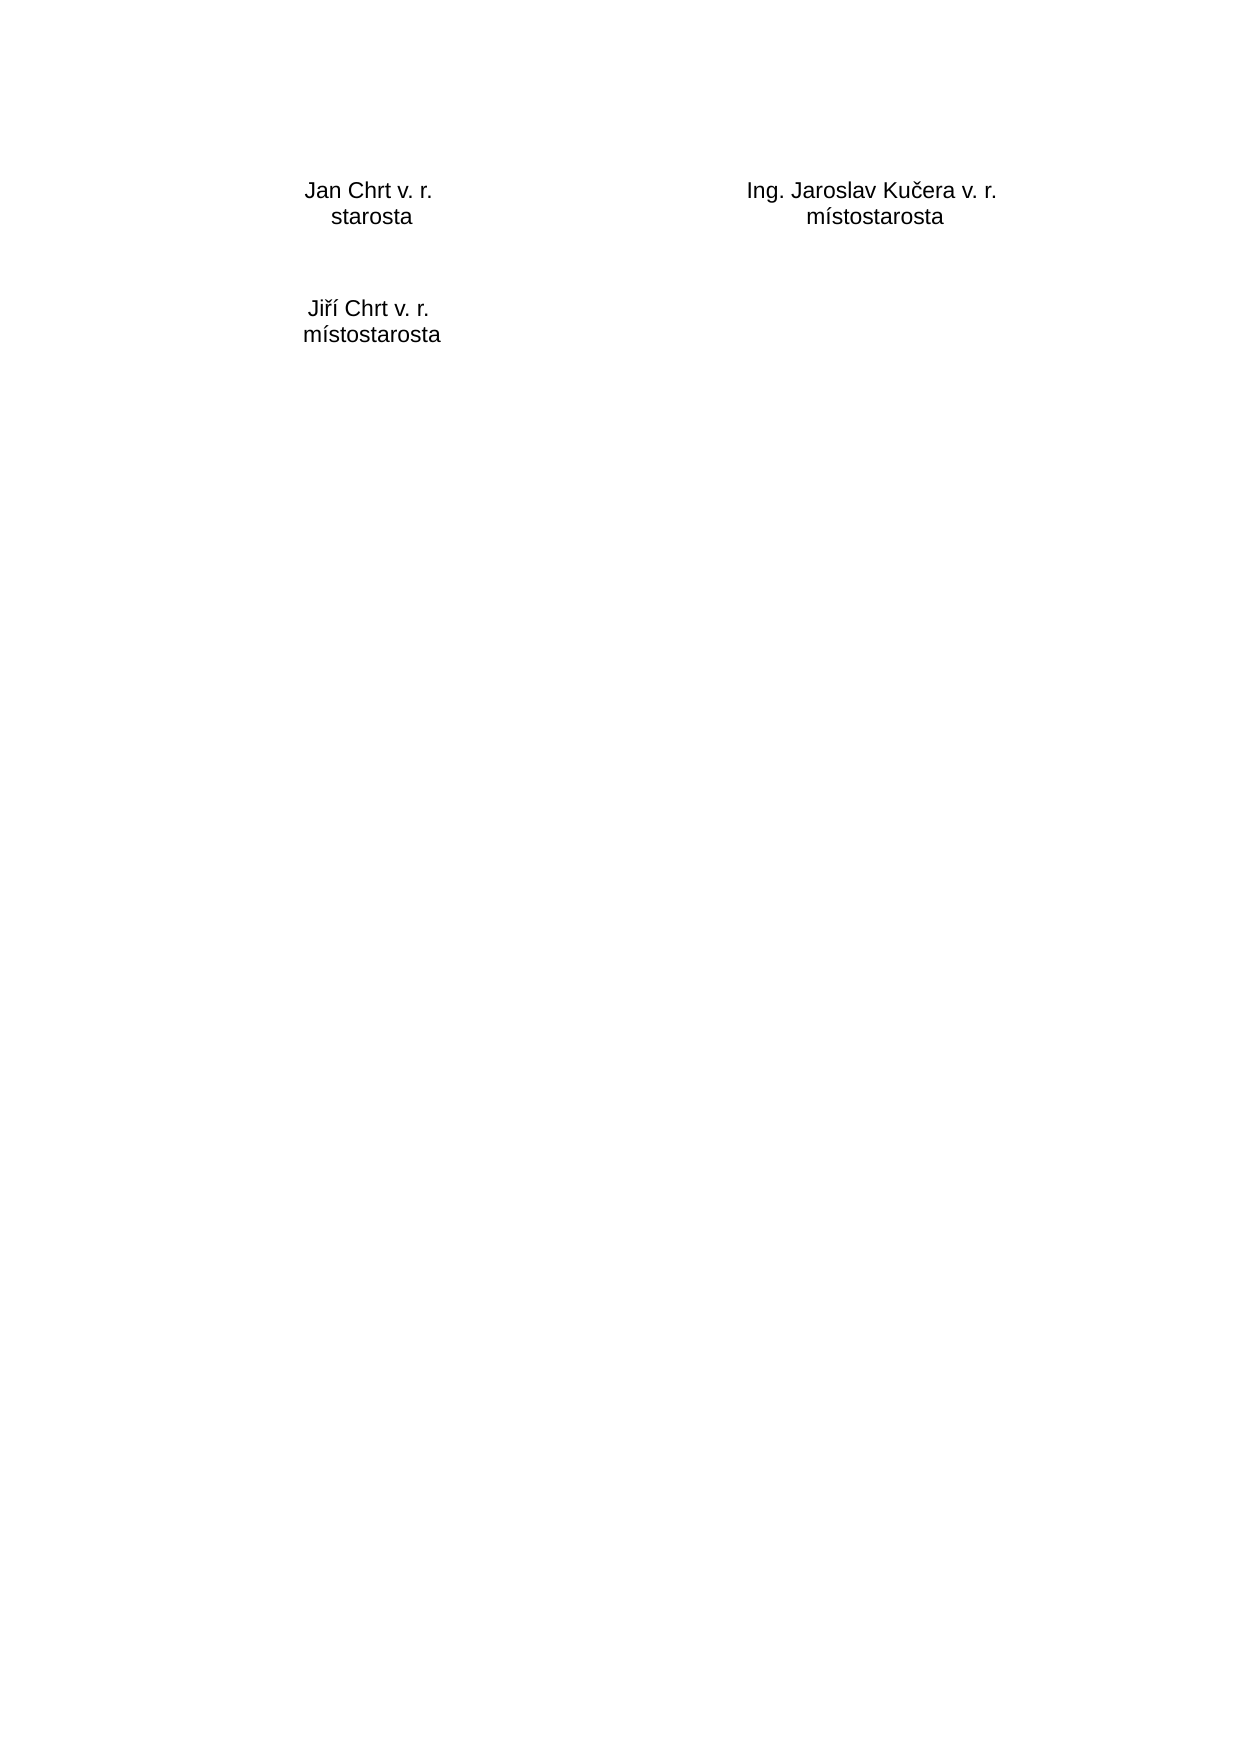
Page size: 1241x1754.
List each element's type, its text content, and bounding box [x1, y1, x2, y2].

table_header Jan Chrt v. r. starosta [117, 117, 620, 235]
table_cell Jiří Chrt v. r. místostarosta [117, 235, 620, 353]
table_cell [620, 235, 1123, 353]
table_header Ing. Jaroslav Kučera v. r. místostarosta [620, 117, 1123, 235]
